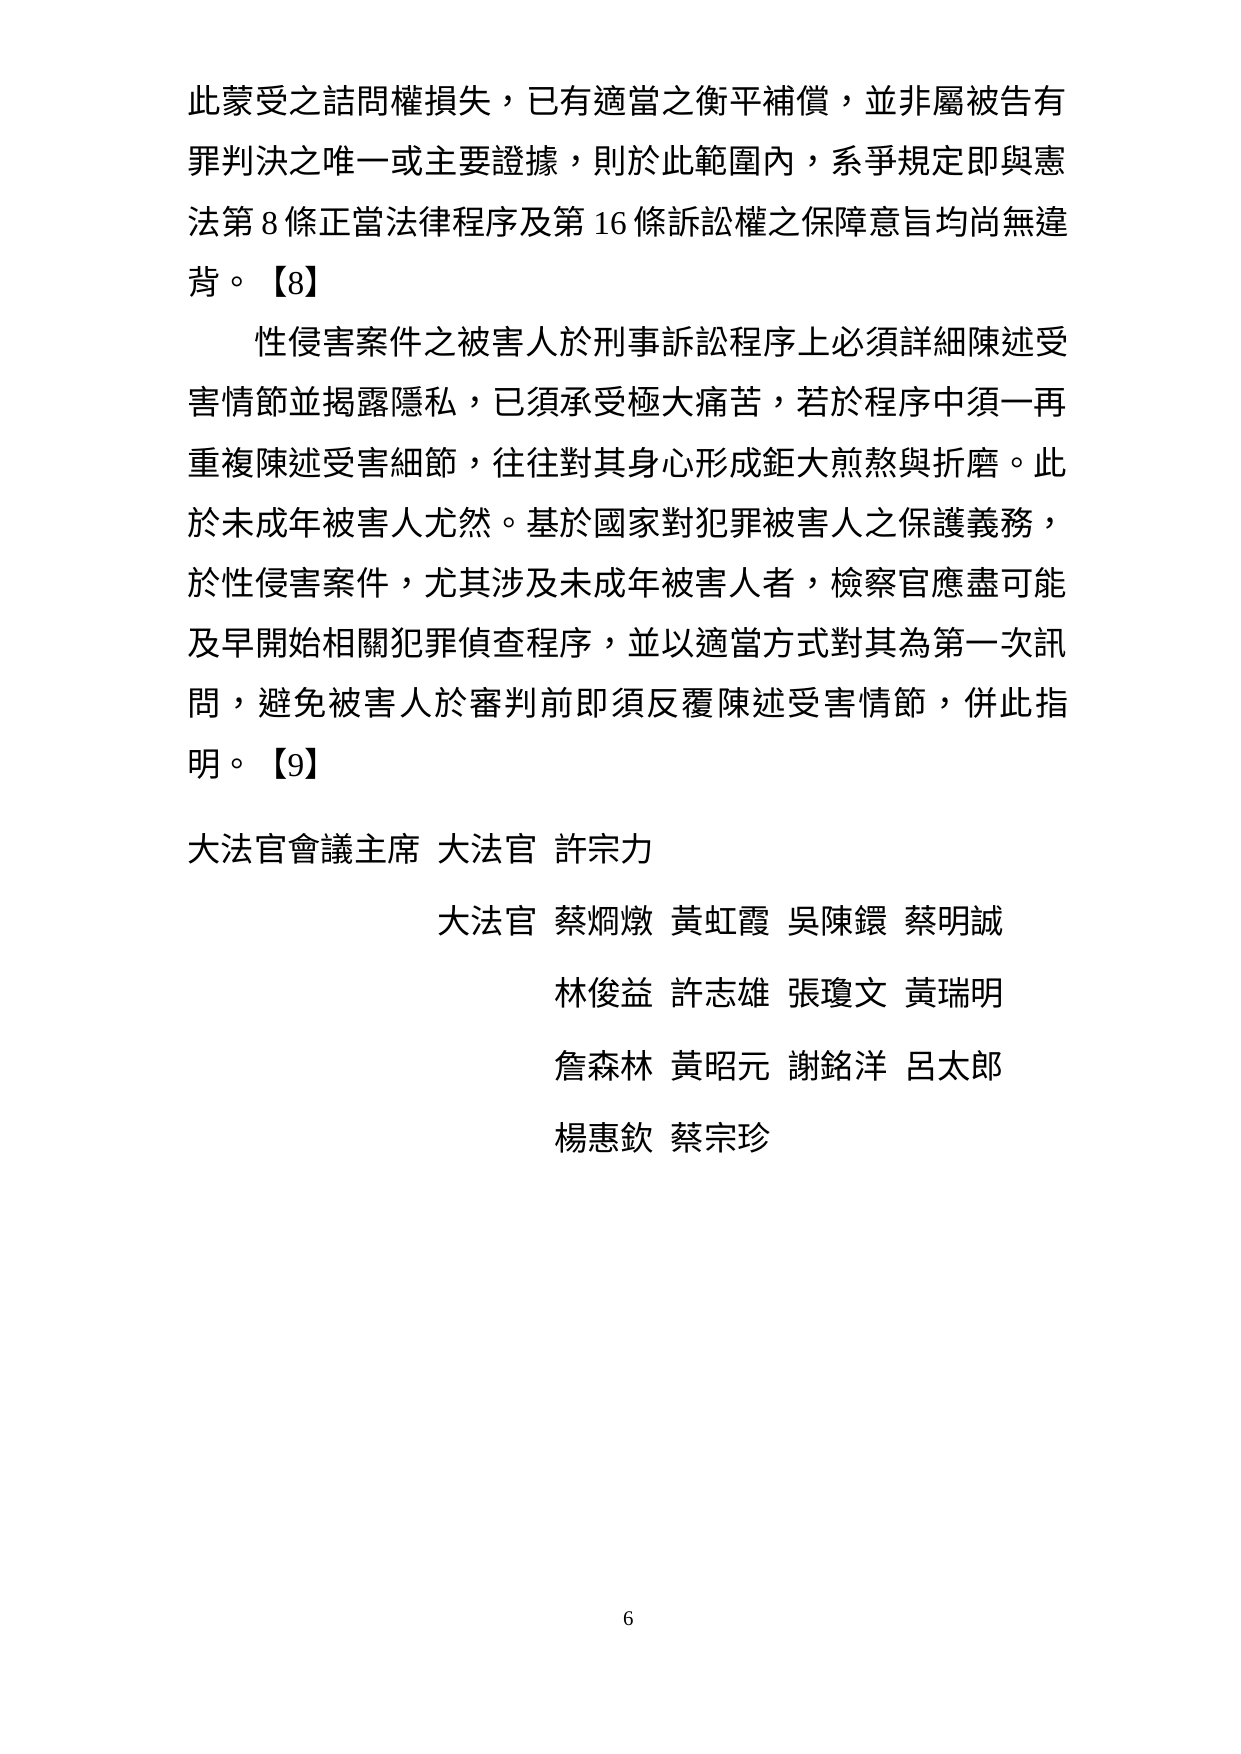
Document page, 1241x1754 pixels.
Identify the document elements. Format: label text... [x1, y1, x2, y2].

text 林俊益 許志雄 張瓊文 黃瑞明 [187, 967, 1069, 1015]
text 詹森林 黃昭元 謝銘洋 呂太郎 [187, 1039, 1069, 1088]
text 性侵害案件之被害人於刑事訴訟程序上必須詳細陳述受害情節並揭露隱私，已須承受極大痛苦，若於程序中須一再重複陳述受害細節，往往對其身心形成鉅大煎熬與折磨。此於未成年被害人尤然。基於國家對犯罪被害人之保護義務，於性侵害案件，尤其涉及未成年被害人者，檢察官應盡可能及早開始相關犯罪偵查程序，並以適當方式對其為第一次訊問，避免被害人於審判前即須反覆陳述受害情節，併此指明。【9】 [187, 316, 1069, 786]
text 楊惠欽 蔡宗珍 [187, 1112, 1069, 1160]
text 大法官會議主席 大法官 許宗力 [187, 822, 1069, 871]
text 大法官 蔡烱燉 黃虹霞 吳陳鐶 蔡明誠 [187, 895, 1069, 943]
text 此蒙受之詰問權損失，已有適當之衡平補償，並非屬被告有罪判決之唯一或主要證據，則於此範圍內，系爭規定即與憲法第8條正當法律程序及第16條訴訟權之保障意旨均尚無違背。【8】 [187, 75, 1069, 304]
